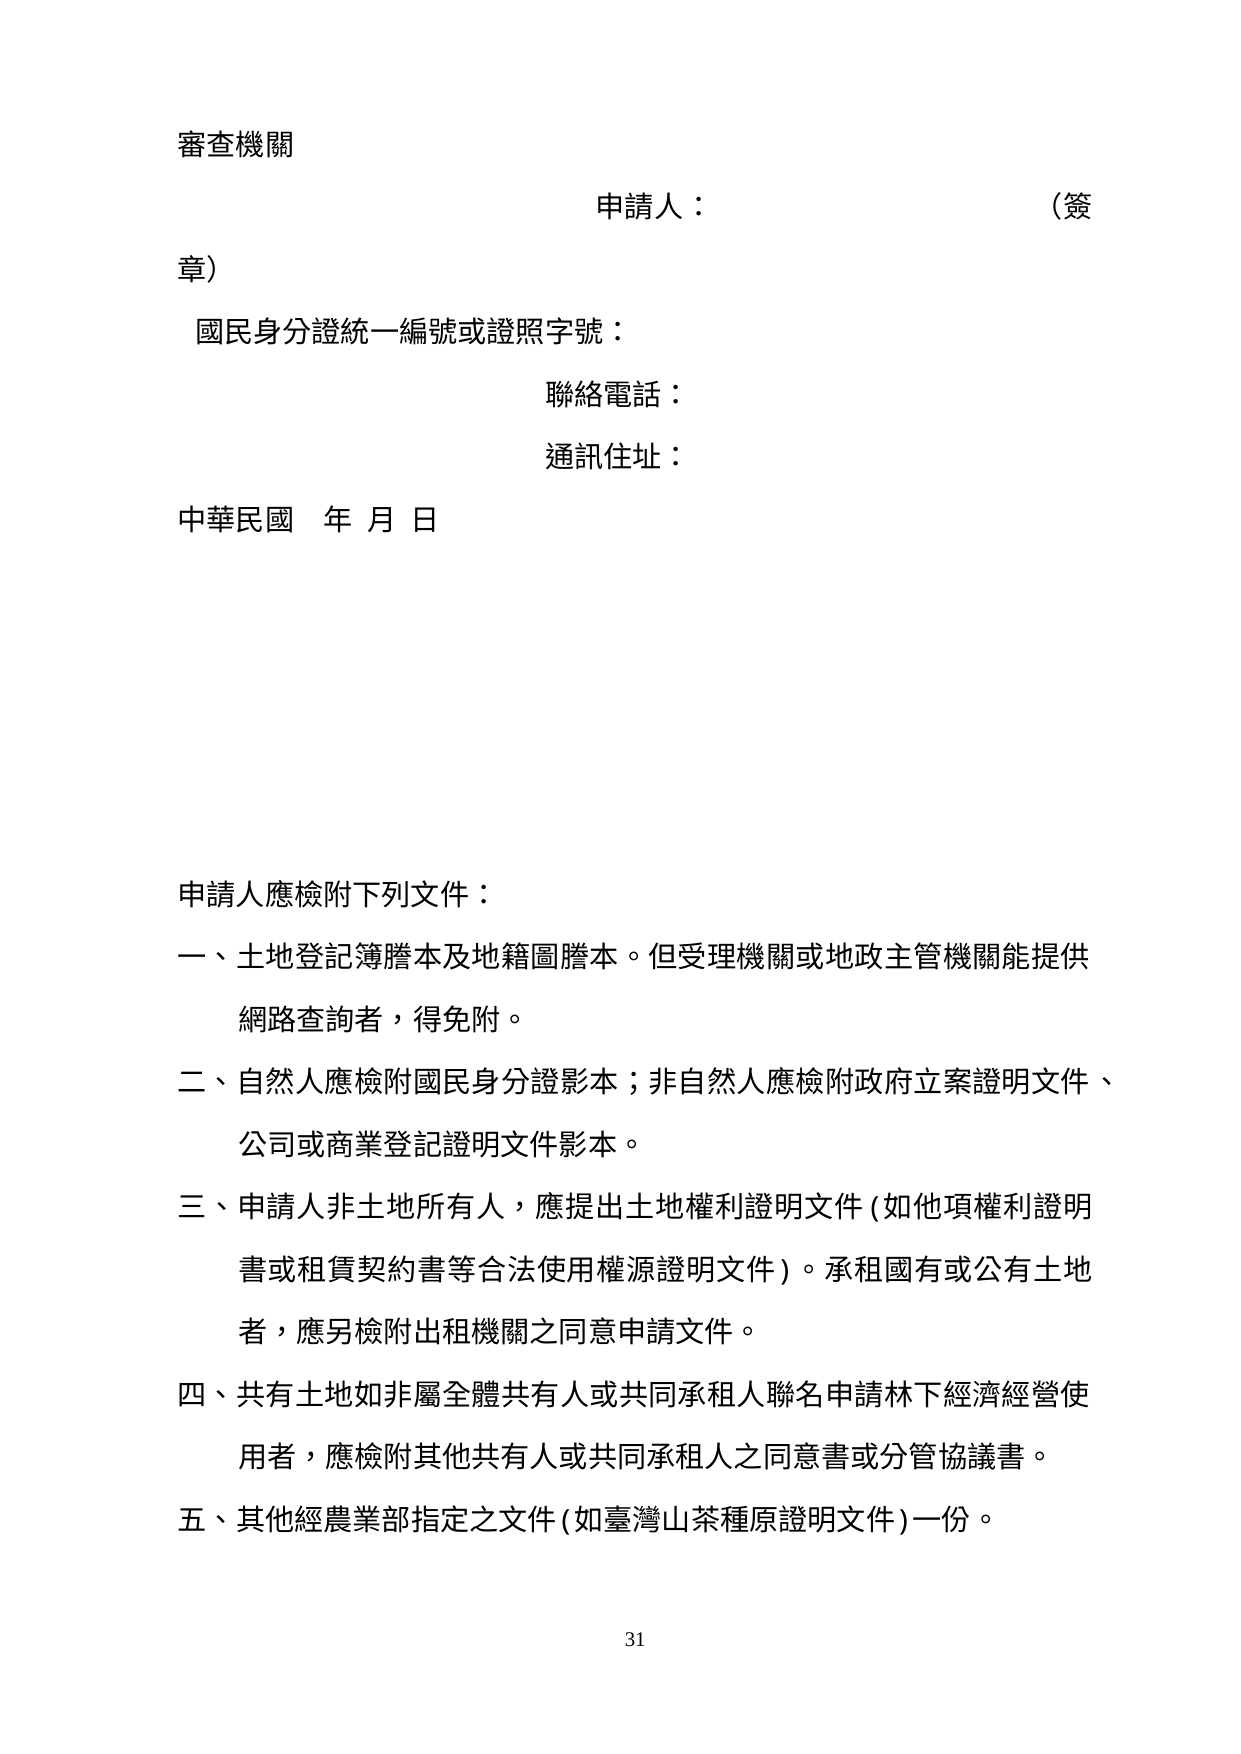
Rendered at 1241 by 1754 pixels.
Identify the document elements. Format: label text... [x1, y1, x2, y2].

text 通訊住址： [177, 413, 1092, 476]
text 審查機關 [177, 101, 1092, 163]
text 四、共有土地如非屬全體共有人或共同承租人聯名申請林下經濟經營使用者，應檢附其他共有人或共同承租人之同意書或分管協議書。 [177, 1351, 1092, 1476]
text 中華民國 年 月 日 [177, 476, 1092, 538]
text 申請人應檢附下列文件： [177, 851, 1092, 913]
text 一、土地登記簿謄本及地籍圖謄本。但受理機關或地政主管機關能提供網路查詢者，得免附。 [177, 913, 1092, 1038]
text 國民身分證統一編號或證照字號： [177, 288, 1092, 351]
text 申請人： （簽章） [177, 163, 1092, 288]
text 五、其他經農業部指定之文件(如臺灣山茶種原證明文件)一份。 [177, 1476, 1092, 1538]
text 二、自然人應檢附國民身分證影本；非自然人應檢附政府立案證明文件、公司或商業登記證明文件影本。 [177, 1038, 1092, 1163]
text 三、申請人非土地所有人，應提出土地權利證明文件(如他項權利證明書或租賃契約書等合法使用權源證明文件)。承租國有或公有土地者，應另檢附出租機關之同意申請文件。 [177, 1163, 1092, 1351]
text 聯絡電話： [177, 351, 1092, 413]
